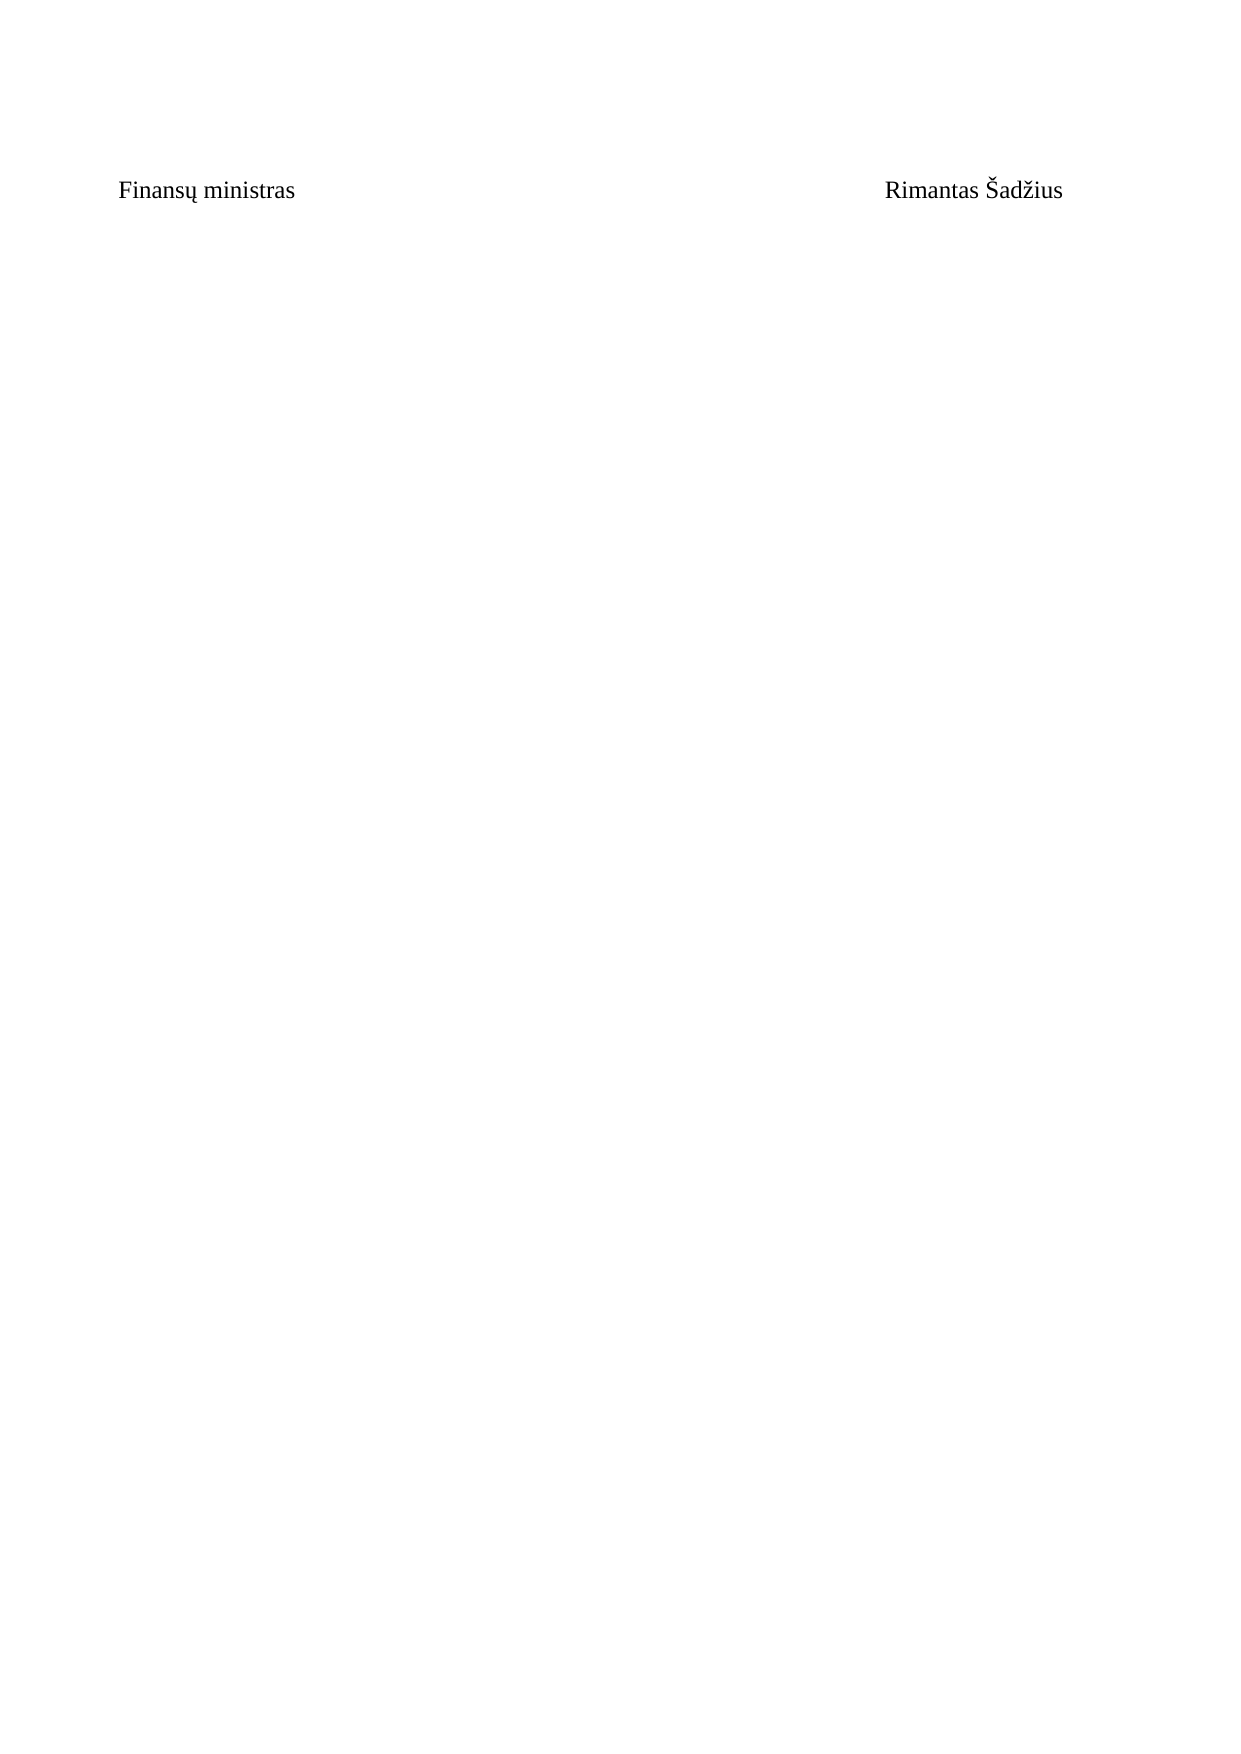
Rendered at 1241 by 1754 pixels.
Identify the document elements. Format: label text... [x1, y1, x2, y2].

text Finansų ministras Rimantas Šadžius [118, 176, 1152, 204]
